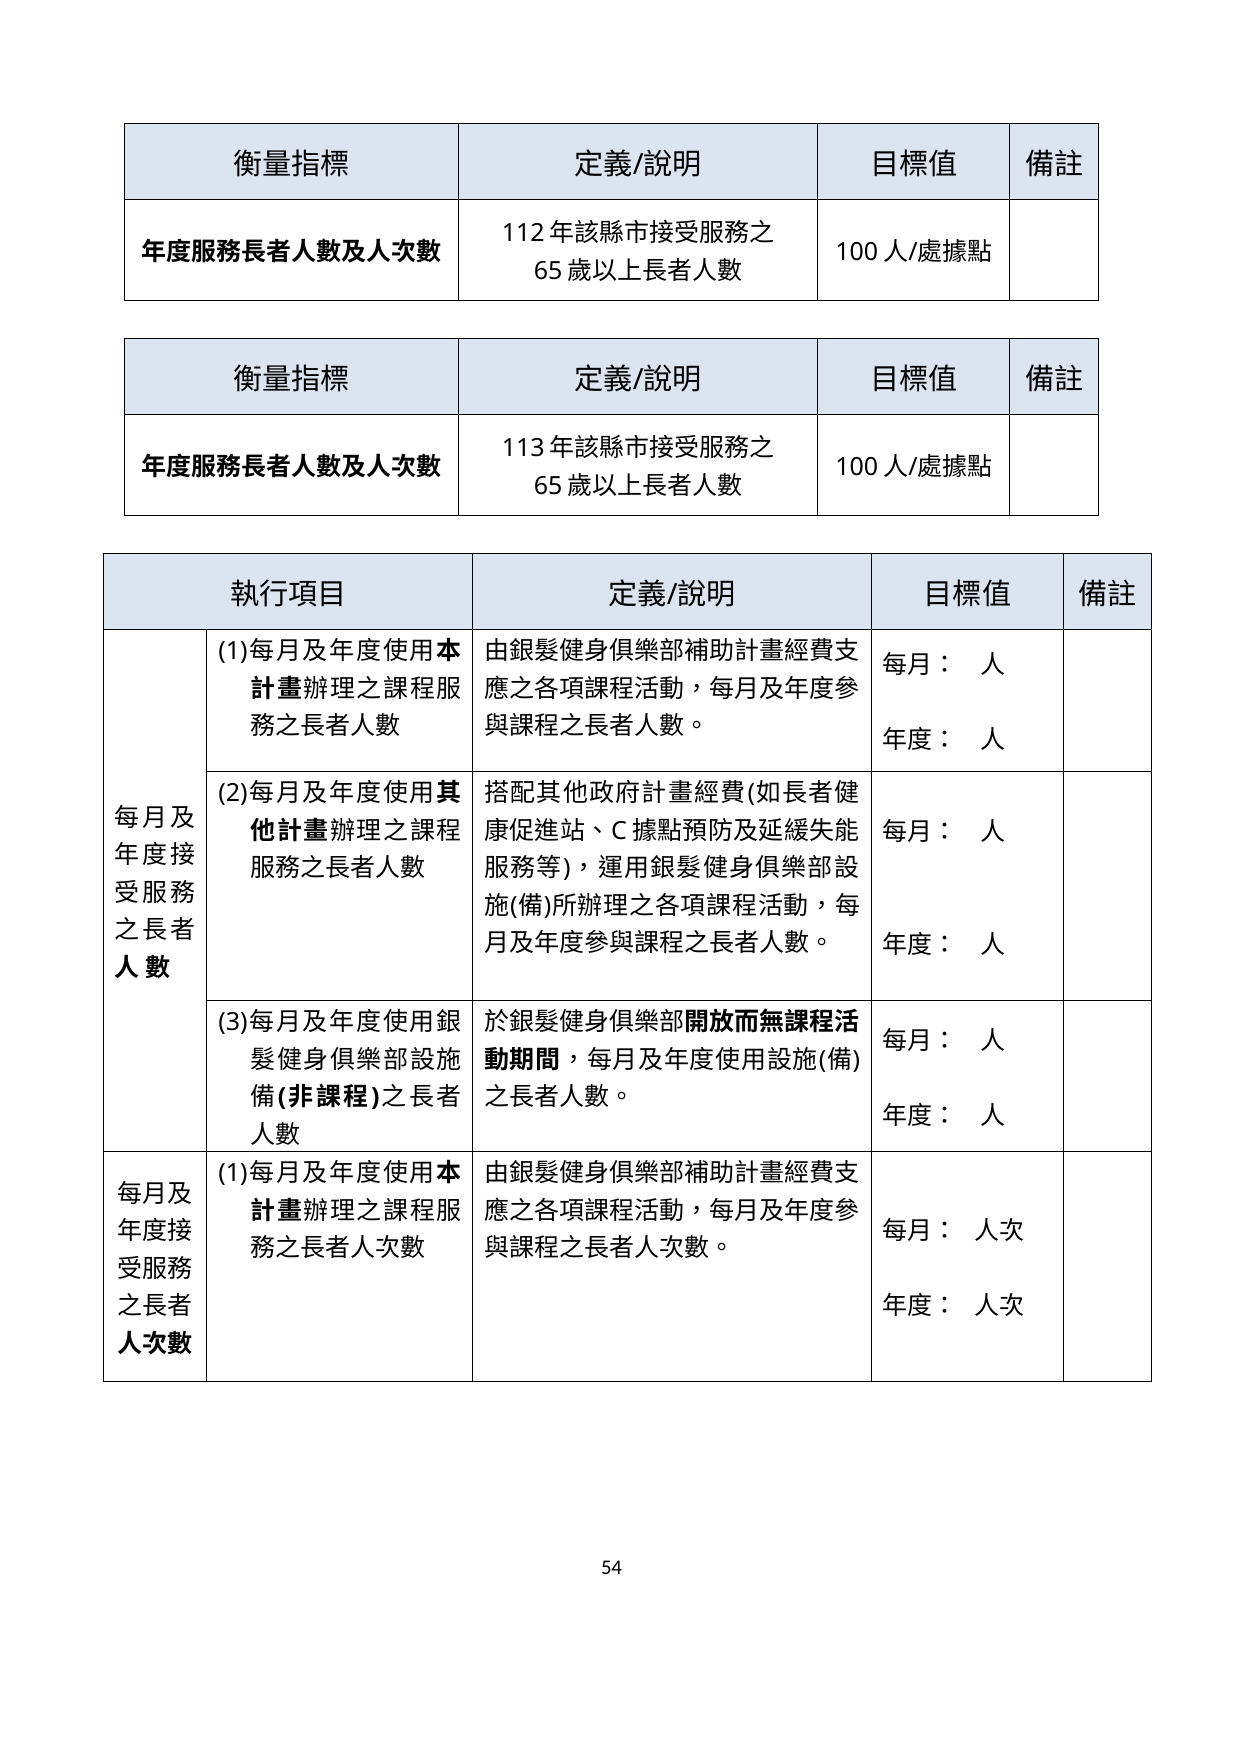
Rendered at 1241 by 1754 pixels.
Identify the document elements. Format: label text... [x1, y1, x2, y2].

table_header 定義/說明 [459, 339, 817, 414]
table_cell [1010, 200, 1098, 299]
table_cell [1010, 415, 1098, 514]
table_header 備註 [1010, 124, 1098, 199]
table_header 定義/說明 [473, 554, 871, 629]
table_cell 每月及年度接受服務之長者人 數 [104, 630, 206, 1151]
table_header 備註 [1010, 339, 1098, 414]
table_header 目標值 [818, 339, 1009, 414]
table_cell 每月及年度接受服務之長者人次數 [104, 1152, 206, 1381]
table_cell 年度服務長者人數及人次數 [125, 415, 458, 514]
table_header 執行項目 [104, 554, 472, 629]
table_header 目標值 [872, 554, 1063, 629]
table_cell 每月： 人 年度： 人 [872, 772, 1063, 1000]
table_header 目標值 [818, 124, 1009, 199]
table_cell [1064, 1152, 1151, 1381]
table_cell 由銀髮健身俱樂部補助計畫經費支應之各項課程活動，每月及年度參與課程之長者人次數。 [473, 1152, 871, 1381]
table_cell 113年該縣市接受服務之 65歲以上長者人數 [459, 415, 817, 514]
table_header 衡量指標 [125, 124, 458, 199]
table_cell 搭配其他政府計畫經費(如長者健康促進站、C據點預防及延緩失能服務等)，運用銀髮健身俱樂部設施(備)所辦理之各項課程活動，每月及年度參與課程之長者人數。 [473, 772, 871, 1000]
table_cell 於銀髮健身俱樂部開放而無課程活動期間，每月及年度使用設施(備)之長者人數。 [473, 1001, 871, 1151]
table_cell (2)每月及年度使用其他計畫辦理之課程服務之長者人數 [207, 772, 472, 1000]
table_cell 由銀髮健身俱樂部補助計畫經費支應之各項課程活動，每月及年度參與課程之長者人數。 [473, 630, 871, 771]
table_header 備註 [1064, 554, 1151, 629]
table_header 衡量指標 [125, 339, 458, 414]
table_cell 每月： 人 年度： 人 [872, 630, 1063, 771]
table_cell 112年該縣市接受服務之 65歲以上長者人數 [459, 200, 817, 299]
table_cell (1)每月及年度使用本計畫辦理之課程服務之長者人次數 [207, 1152, 472, 1381]
table_cell 年度服務長者人數及人次數 [125, 200, 458, 299]
table_cell 100人/處據點 [818, 415, 1009, 514]
table_cell (1)每月及年度使用本計畫辦理之課程服務之長者人數 [207, 630, 472, 771]
table_cell [1064, 630, 1151, 771]
table_header 定義/說明 [459, 124, 817, 199]
table_cell 每月： 人 年度： 人 [872, 1001, 1063, 1151]
table_cell (3)每月及年度使用銀髮健身俱樂部設施備(非課程)之長者人數 [207, 1001, 472, 1151]
table_cell 每月： 人次 年度： 人次 [872, 1152, 1063, 1381]
table_cell [1064, 772, 1151, 1000]
table_cell [1064, 1001, 1151, 1151]
table_cell 100人/處據點 [818, 200, 1009, 299]
